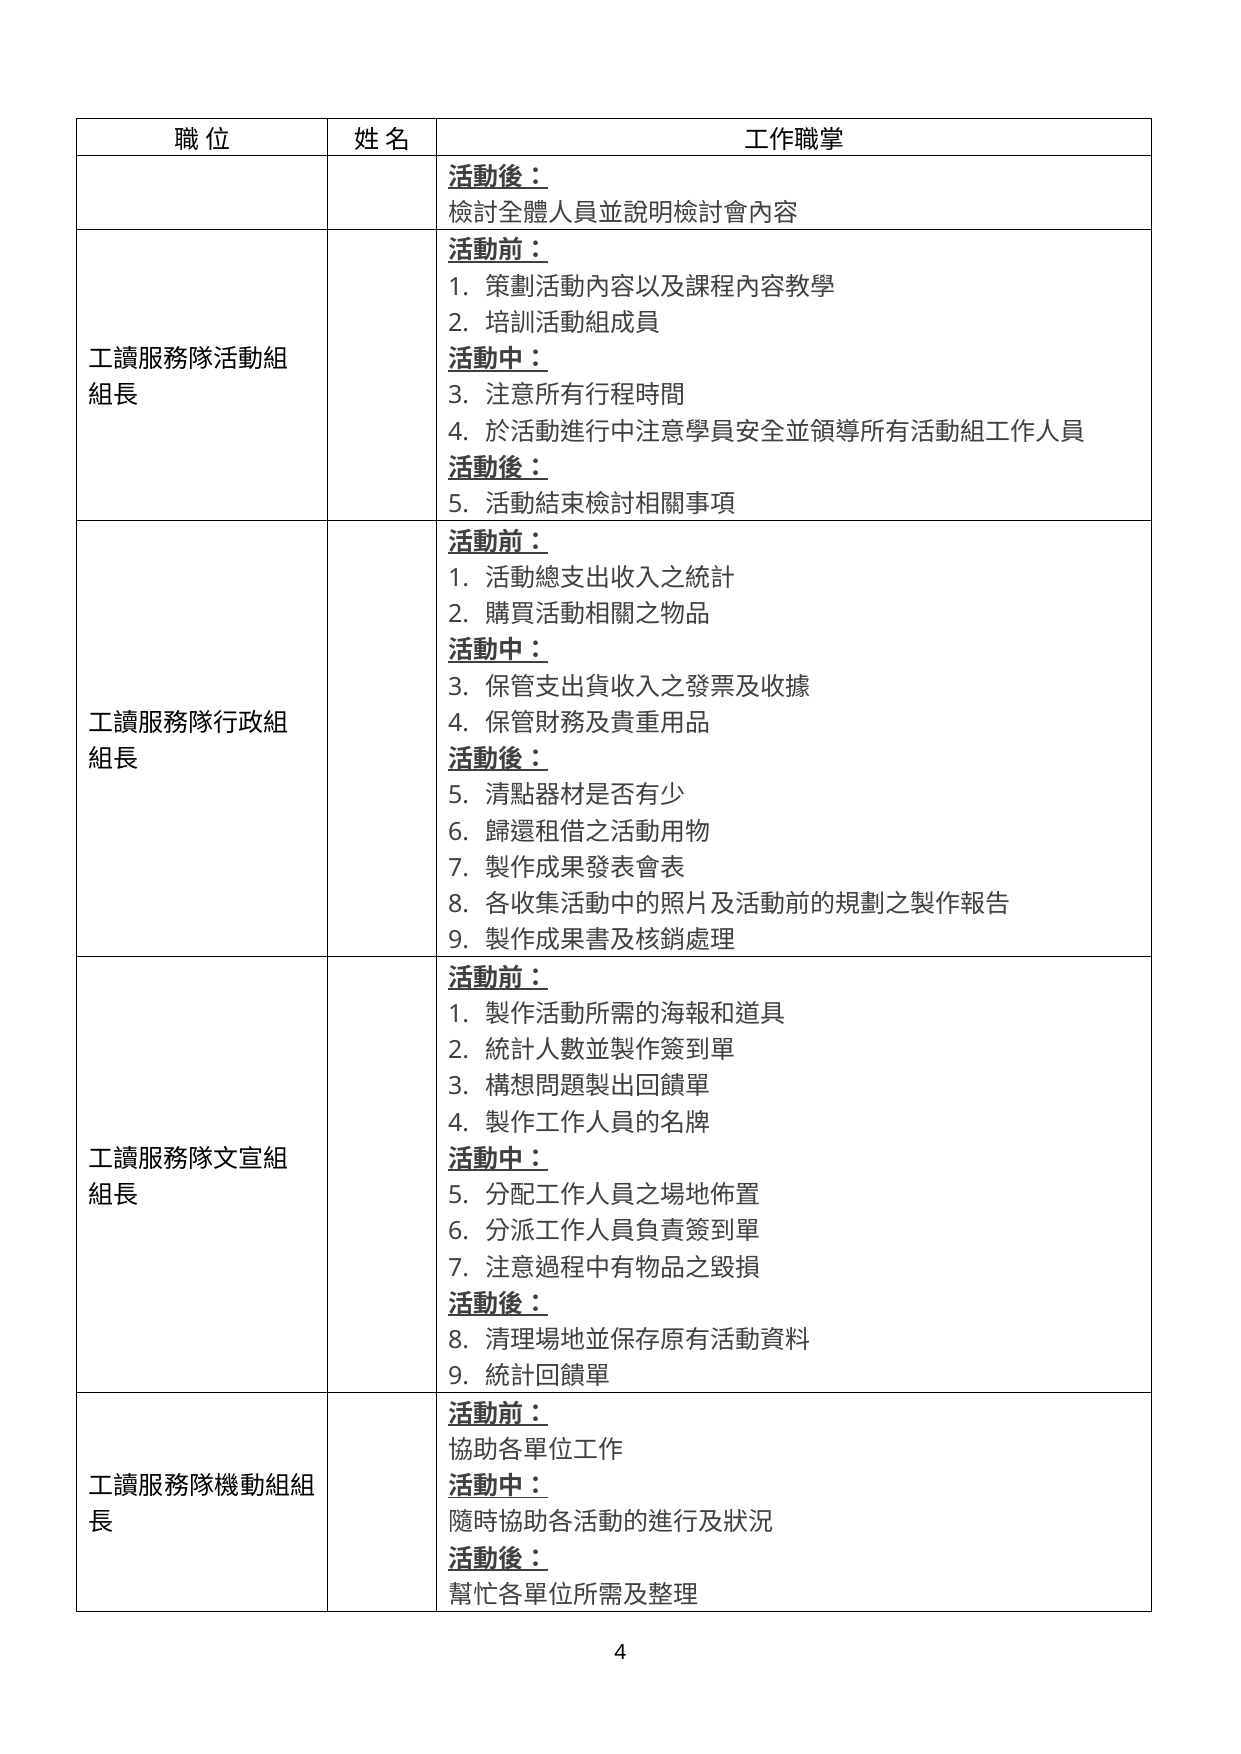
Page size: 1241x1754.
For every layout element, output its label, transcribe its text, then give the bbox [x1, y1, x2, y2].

table_cell 工讀服務隊行政組 組長 [77, 521, 327, 956]
table_header 職 位 [77, 119, 327, 155]
table_cell [77, 156, 327, 229]
table_cell 活動前： 活動總支出收入之統計 購買活動相關之物品 活動中： 保管支出貨收入之發票及收據 保管財務及貴重用品 活動後： 清點器材是否有少 歸還租借之活動用物 製作成果發表會表 各收集活動中的照片及活動前的規劃之製作報告 製作成果書及核銷處理 [437, 521, 1151, 956]
table_cell [328, 156, 436, 229]
table_cell [328, 230, 436, 520]
table_cell 活動前： 製作活動所需的海報和道具 統計人數並製作簽到單 構想問題製出回饋單 製作工作人員的名牌 活動中： 分配工作人員之場地佈置 分派工作人員負責簽到單 注意過程中有物品之毀損 活動後： 清理場地並保存原有活動資料 統計回饋單 [437, 957, 1151, 1392]
table_header 姓 名 [328, 119, 436, 155]
table_cell 工讀服務隊活動組 組長 [77, 230, 327, 520]
table_cell 工讀服務隊文宣組 組長 [77, 957, 327, 1392]
table_cell 活動前： 策劃活動內容以及課程內容教學 培訓活動組成員 活動中： 注意所有行程時間 於活動進行中注意學員安全並領導所有活動組工作人員 活動後： 活動結束檢討相關事項 [437, 230, 1151, 520]
table_cell [328, 1393, 436, 1611]
table_cell 活動後： 檢討全體人員並說明檢討會內容 [437, 156, 1151, 229]
table_cell 活動前： 協助各單位工作 活動中： 隨時協助各活動的進行及狀況 活動後： 幫忙各單位所需及整理 [437, 1393, 1151, 1611]
table_cell [328, 521, 436, 956]
table_cell 工讀服務隊機動組組長 [77, 1393, 327, 1611]
table_cell [328, 957, 436, 1392]
table_header 工作職掌 [437, 119, 1151, 155]
